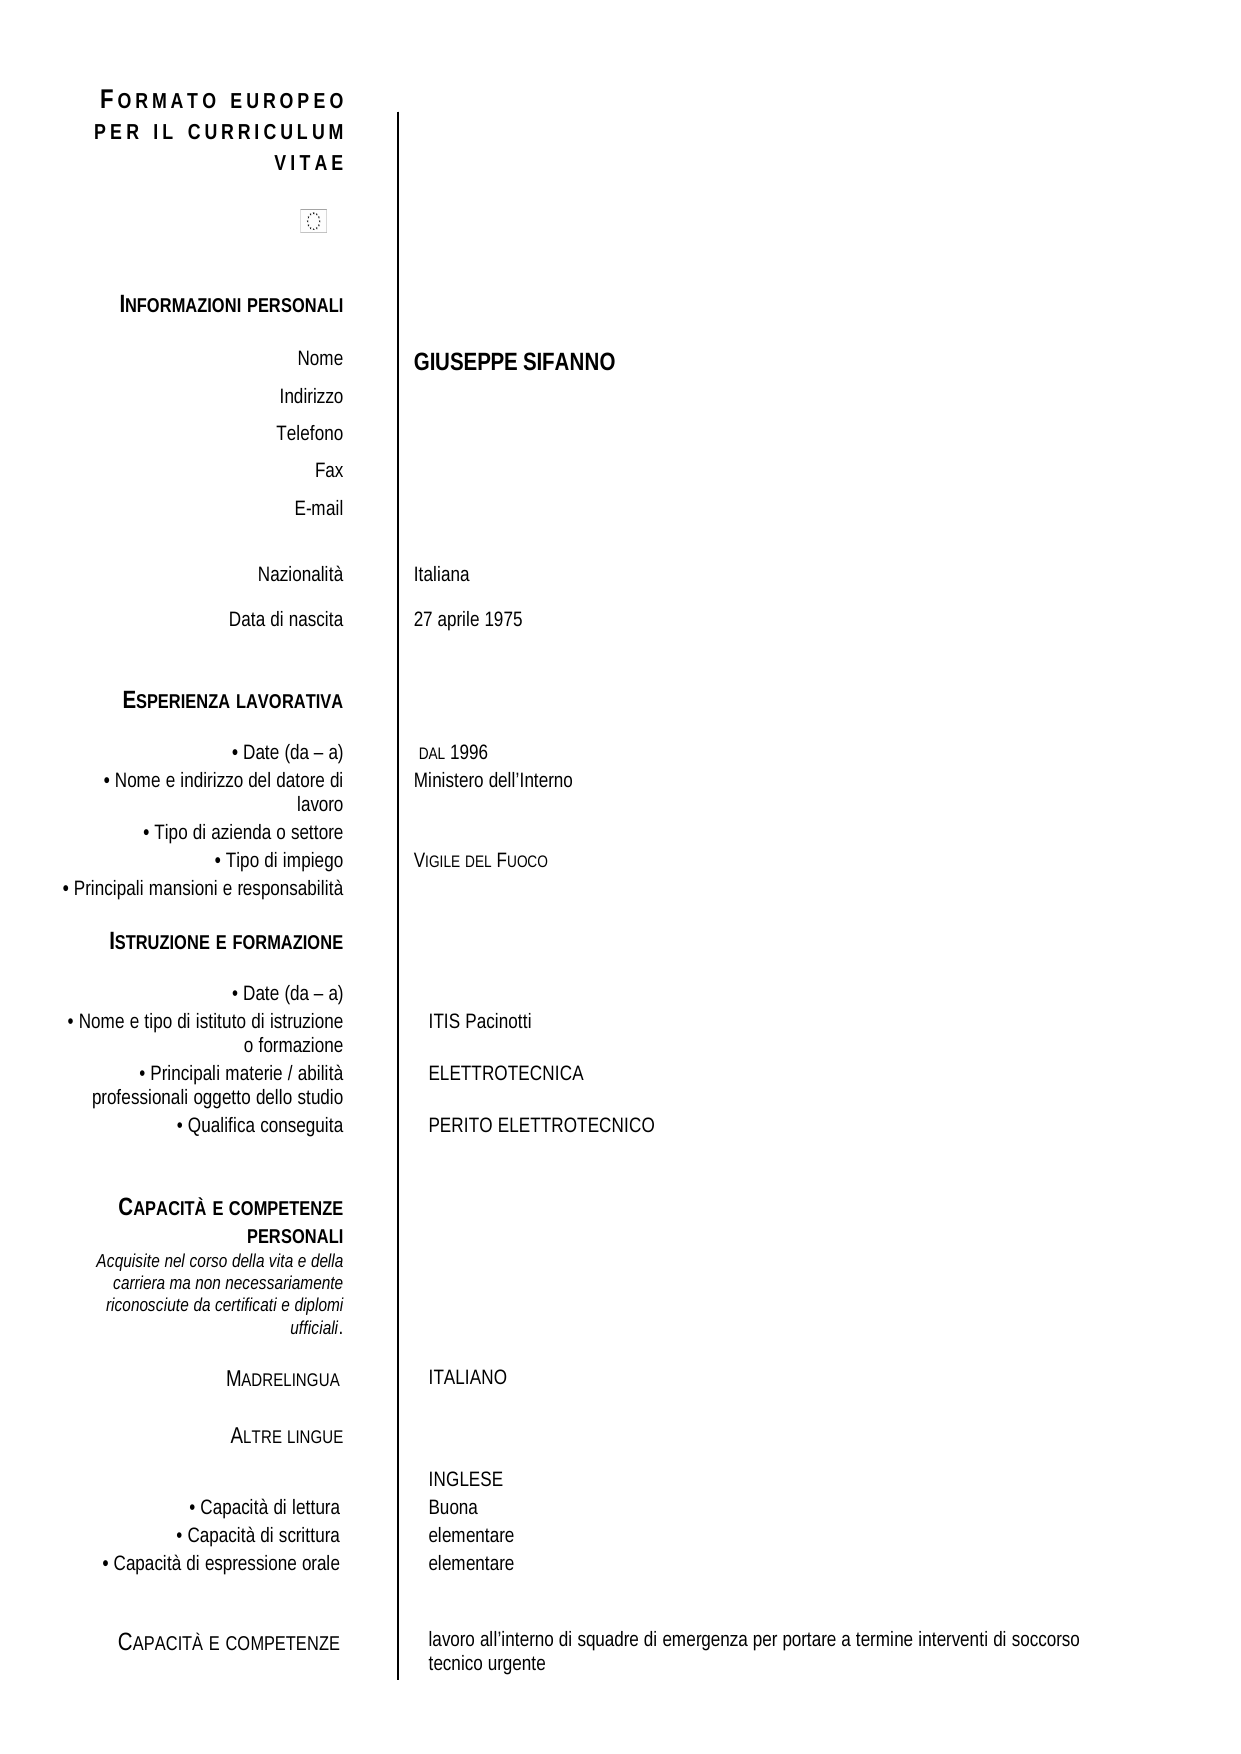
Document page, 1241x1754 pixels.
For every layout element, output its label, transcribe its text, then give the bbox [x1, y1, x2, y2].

table_header [354, 1465, 384, 1493]
table_header lavoro all’interno di squadre di emergenza per portare a termine interventi di soccorso tecnico urgente [399, 1625, 1137, 1677]
table_header Capacità e competenze [48, 1625, 354, 1677]
table_header [384, 979, 397, 1007]
table_cell ITIS Pacinotti [399, 1007, 1137, 1059]
table_cell [384, 1059, 397, 1111]
table_cell [384, 818, 397, 846]
table_cell • Nome e tipo di istituto di istruzione o formazione [48, 1007, 354, 1059]
table_cell Ministero dell’Interno [399, 766, 1137, 818]
table_header Nazionalità [48, 560, 354, 588]
picture [300, 209, 327, 233]
table_header Formato europeo per il curriculum vitae [48, 83, 354, 241]
table_cell [354, 1007, 384, 1059]
table_cell [354, 454, 384, 491]
table_cell [399, 454, 1137, 491]
table_header Capacità e competenze personali Acquisite nel corso della vita e della carriera ma non necessariamente riconosciute da certificati e diplomi ufficiali. [48, 1191, 354, 1339]
table_cell [384, 1521, 397, 1549]
table_cell elementare [399, 1521, 1137, 1549]
table_cell • Capacità di espressione orale [48, 1549, 354, 1577]
table_header [384, 560, 397, 588]
table_cell [354, 1139, 384, 1167]
table_cell Telefono [48, 417, 354, 454]
table_header [384, 342, 397, 379]
table_cell [384, 417, 397, 454]
table_header [384, 1465, 397, 1493]
table_cell [399, 491, 1137, 529]
table_cell [399, 1139, 1137, 1167]
table_cell PERITO ELETTROTECNICO [399, 1111, 1137, 1139]
table_cell • Tipo di azienda o settore [48, 818, 354, 846]
table_cell [384, 1007, 397, 1059]
table_cell [354, 380, 384, 417]
table_header [354, 738, 384, 766]
table_cell E-mail [48, 491, 354, 529]
table_cell [354, 1549, 384, 1577]
table_cell • Qualifica conseguita [48, 1111, 354, 1139]
table_cell [354, 1493, 384, 1521]
table_header Nome [48, 342, 354, 379]
table_header Italiana [399, 560, 1137, 588]
table_cell [384, 1549, 397, 1577]
table_cell Fax [48, 454, 354, 491]
table_cell [384, 766, 397, 818]
table_header [399, 979, 1137, 1007]
table_header • Date (da – a) [48, 738, 354, 766]
table_cell [384, 846, 397, 874]
table_cell [399, 818, 1137, 846]
table_cell Indirizzo [48, 380, 354, 417]
table_cell Buona [399, 1493, 1137, 1521]
table_cell • Nome e indirizzo del datore di lavoro [48, 766, 354, 818]
table_cell [48, 1139, 354, 1167]
table_cell • Tipo di impiego [48, 846, 354, 874]
table_header [354, 1625, 384, 1677]
table_cell [384, 380, 397, 417]
table_header 27 aprile 1975 [399, 604, 1137, 632]
table_cell [354, 417, 384, 454]
table_header [384, 1363, 397, 1394]
table_header Informazioni personali [48, 289, 354, 318]
table_header Istruzione e formazione [48, 926, 354, 955]
table_cell [399, 380, 1137, 417]
table_cell [354, 1521, 384, 1549]
table_cell [354, 1111, 384, 1139]
table_header Data di nascita [48, 604, 354, 632]
table_header INGLESE [399, 1465, 1137, 1493]
table_header GIUSEPPE SIFANNO [399, 342, 1137, 379]
table_cell [354, 1059, 384, 1111]
table_header ITALIANO [399, 1363, 1137, 1394]
table_header [354, 342, 384, 379]
table_cell Vigile del Fuoco [399, 846, 1137, 874]
table_cell [354, 874, 384, 902]
table_header [384, 604, 397, 632]
table_cell [354, 818, 384, 846]
table_cell [354, 766, 384, 818]
table_cell [399, 874, 1137, 902]
table_cell [384, 1493, 397, 1521]
table_header [48, 1465, 354, 1493]
table_header [354, 979, 384, 1007]
table_header [384, 738, 397, 766]
table_cell • Principali materie / abilità professionali oggetto dello studio [48, 1059, 354, 1111]
table_cell [384, 491, 397, 529]
table_cell ELETTROTECNICA [399, 1059, 1137, 1111]
table_header [354, 1363, 384, 1394]
table_header Madrelingua [48, 1363, 354, 1394]
table_cell • Capacità di lettura [48, 1493, 354, 1521]
table_cell [384, 454, 397, 491]
table_cell [354, 491, 384, 529]
table_header • Date (da – a) [48, 979, 354, 1007]
table_cell [384, 874, 397, 902]
table_header [354, 604, 384, 632]
table_cell [384, 1139, 397, 1167]
table_header [354, 560, 384, 588]
table_header dal 1996 [399, 738, 1137, 766]
table_cell • Principali mansioni e responsabilità [48, 874, 354, 902]
table_cell elementare [399, 1549, 1137, 1577]
table_cell [399, 417, 1137, 454]
table_cell [354, 846, 384, 874]
table_header Esperienza lavorativa [48, 685, 354, 713]
table_cell • Capacità di scrittura [48, 1521, 354, 1549]
table_header Altre lingue [48, 1422, 354, 1448]
